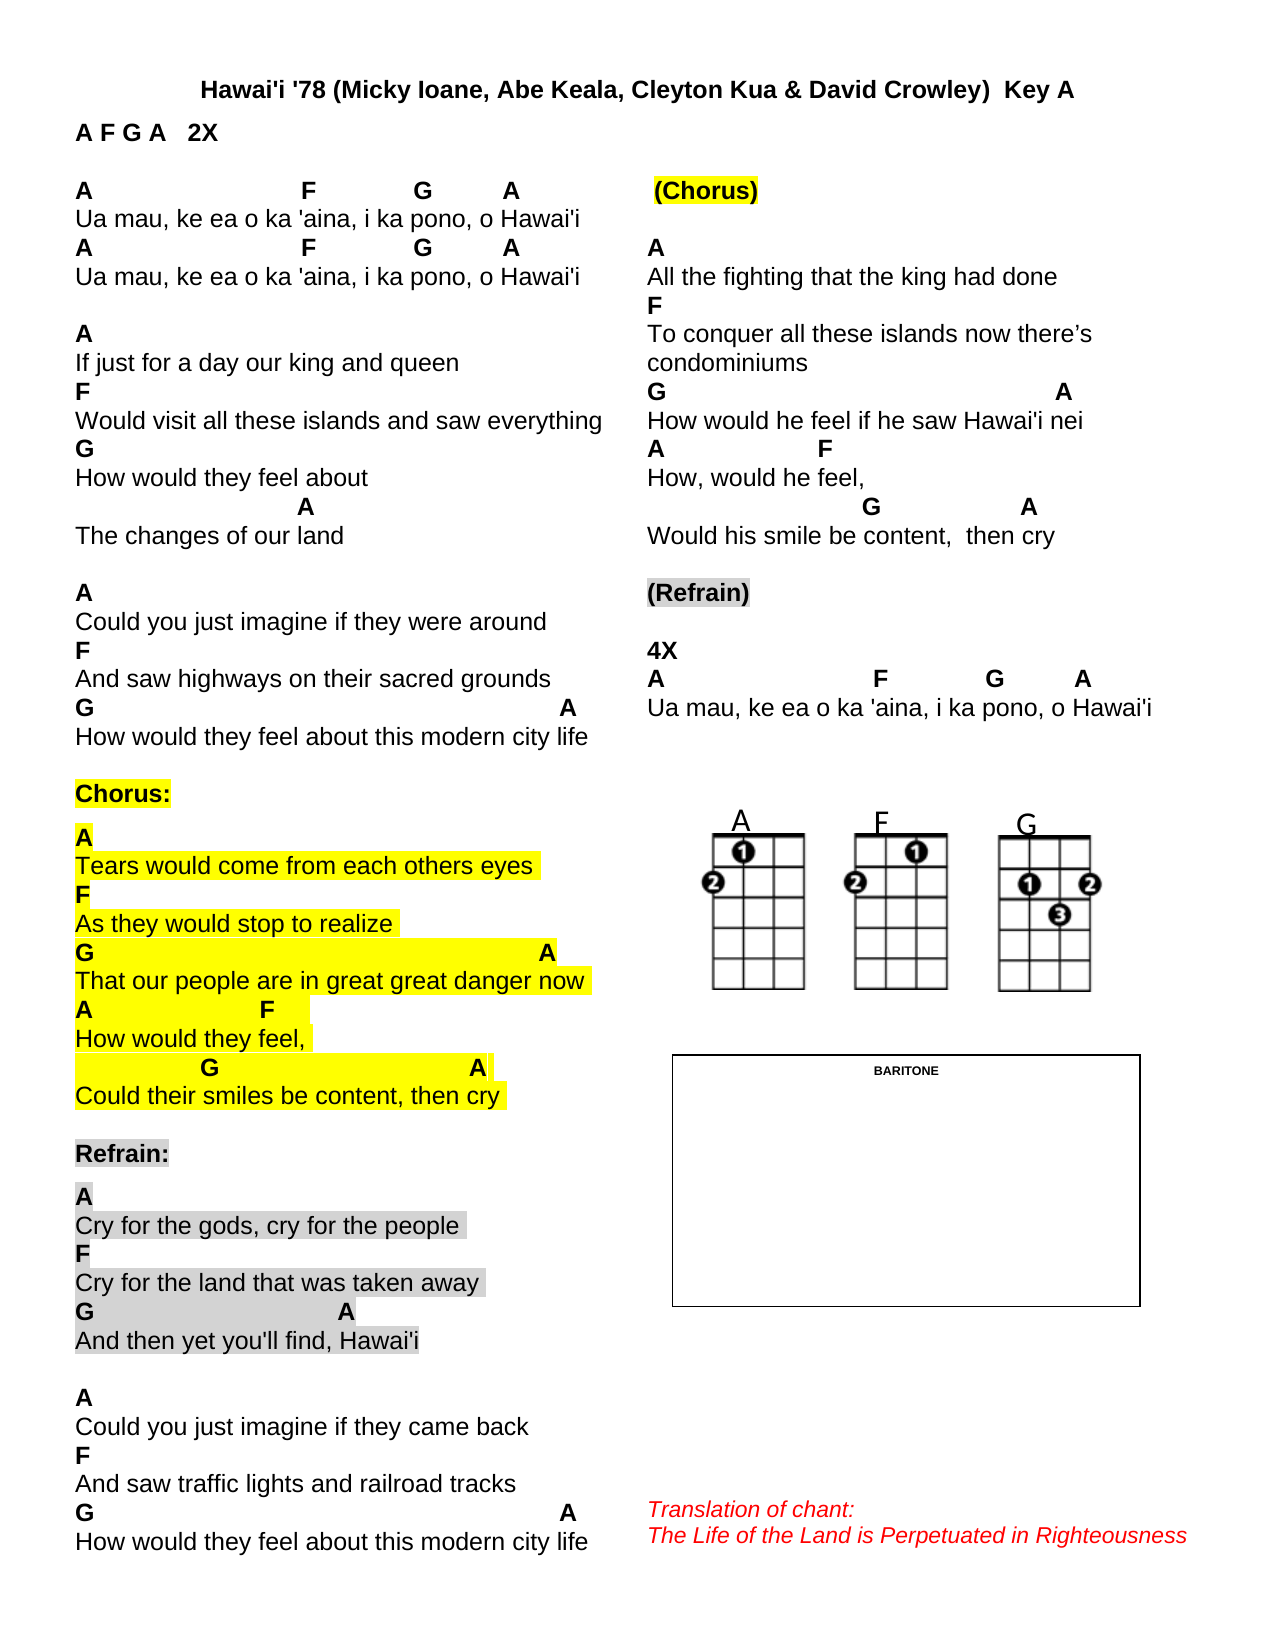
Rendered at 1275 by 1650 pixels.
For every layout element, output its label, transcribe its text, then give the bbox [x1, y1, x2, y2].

text All the fighting that the king had done [647, 262, 1200, 291]
text Hawai'i '78 (Micky Ioane, Abe Keala, Cleyton Kua & David Crowley) Key A [75, 75, 1200, 104]
text How would they feel about [75, 463, 628, 492]
text Refrain: [75, 1139, 628, 1167]
text Would his smile be content, then cry [647, 521, 1200, 549]
text Cry for the gods, cry for the people [75, 1211, 628, 1239]
text Translation of chant: [647, 1496, 1200, 1522]
text F [75, 880, 628, 909]
text F [75, 377, 628, 406]
text Ua mau, ke ea o ka 'aina, i ka pono, o Hawai'i [75, 204, 628, 233]
text F [647, 291, 1200, 319]
text A [647, 233, 1200, 262]
text The Life of the Land is Perpetuated in Righteousness [647, 1522, 1200, 1549]
text To conquer all these islands now there’s condominiums [647, 319, 1200, 377]
text If just for a day our king and queen [75, 348, 628, 377]
text 4X [647, 636, 1200, 664]
text G A [647, 492, 1200, 521]
text G [75, 434, 628, 463]
text As they would stop to realize [75, 909, 628, 937]
text Tears would come from each others eyes [75, 851, 628, 880]
text Could you just imagine if they came back [75, 1412, 628, 1441]
text A [75, 578, 628, 607]
text A F G A [647, 664, 1200, 693]
text Ua mau, ke ea o ka 'aina, i ka pono, o Hawai'i [647, 693, 1200, 722]
text Cry for the land that was taken away [75, 1268, 628, 1297]
text The changes of our land [75, 521, 628, 549]
text Ua mau, ke ea o ka 'aina, i ka pono, o Hawai'i [75, 262, 628, 291]
text Chorus: [75, 779, 628, 808]
text And saw traffic lights and railroad tracks [75, 1469, 628, 1498]
text And saw highways on their sacred grounds [75, 664, 628, 693]
text How, would he feel, [647, 463, 1200, 492]
text How would they feel about this modern city life [75, 722, 628, 751]
text And then yet you'll find, Hawai'i [75, 1326, 628, 1354]
text A [75, 492, 628, 521]
text How would they feel, [75, 1024, 628, 1052]
text A F G A [75, 176, 628, 204]
text (Chorus) [647, 176, 1200, 204]
text Would visit all these islands and saw everything [75, 406, 628, 434]
text (Refrain) [647, 578, 1200, 607]
text A [75, 822, 628, 851]
text That our people are in great great danger now [75, 966, 628, 995]
text G A [75, 693, 628, 722]
text G A [647, 377, 1200, 406]
text G A [75, 1052, 628, 1081]
text G A [75, 1297, 628, 1326]
text Could you just imagine if they were around [75, 607, 628, 636]
text A [75, 1383, 628, 1412]
text A F [75, 995, 628, 1024]
text A F [647, 434, 1200, 463]
text How would he feel if he saw Hawai'i nei [647, 406, 1200, 434]
text A F G A 2X [75, 118, 1200, 147]
text A F G A [75, 233, 628, 262]
text F [75, 1441, 628, 1469]
text G A [75, 1498, 628, 1527]
text F [75, 1239, 628, 1268]
text BARITONE [688, 1063, 1124, 1077]
text G A [75, 937, 628, 966]
text Could their smiles be content, then cry [75, 1081, 628, 1110]
text F [75, 636, 628, 664]
text A [75, 319, 628, 348]
text How would they feel about this modern city life [75, 1527, 628, 1556]
text A [75, 1182, 628, 1211]
